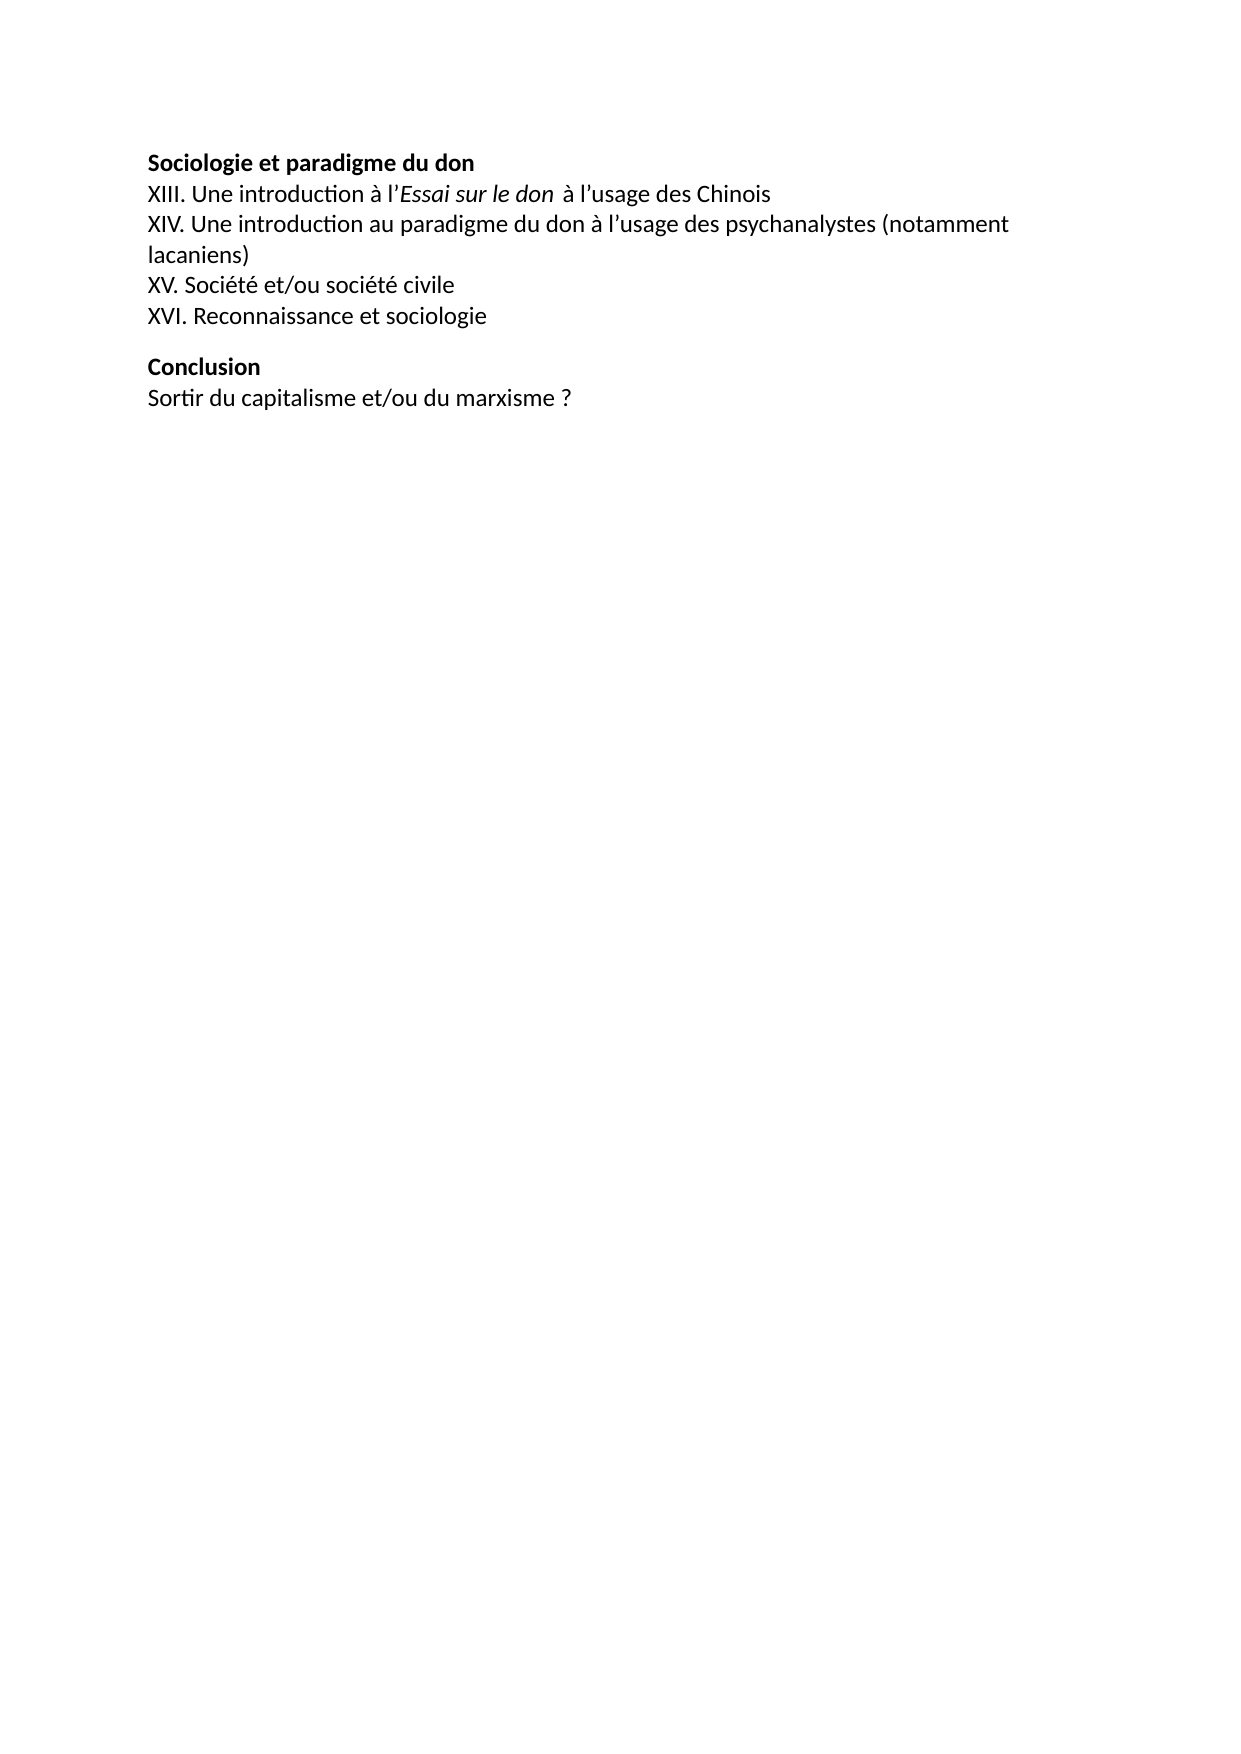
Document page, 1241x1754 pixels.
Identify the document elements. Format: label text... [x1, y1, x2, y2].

text Sociologie et paradigme du don XIII. Une introduction à l’Essai sur le don à l’usage des Chinois XIV. Une introduction au paradigme du don à l’usage des psychanalystes (notamment lacaniens) XV. Société et/ou société civile XVI. Reconnaissance et sociologie [148, 148, 1093, 331]
text Conclusion Sortir du capitalisme et/ou du marxisme ? [148, 352, 1093, 413]
